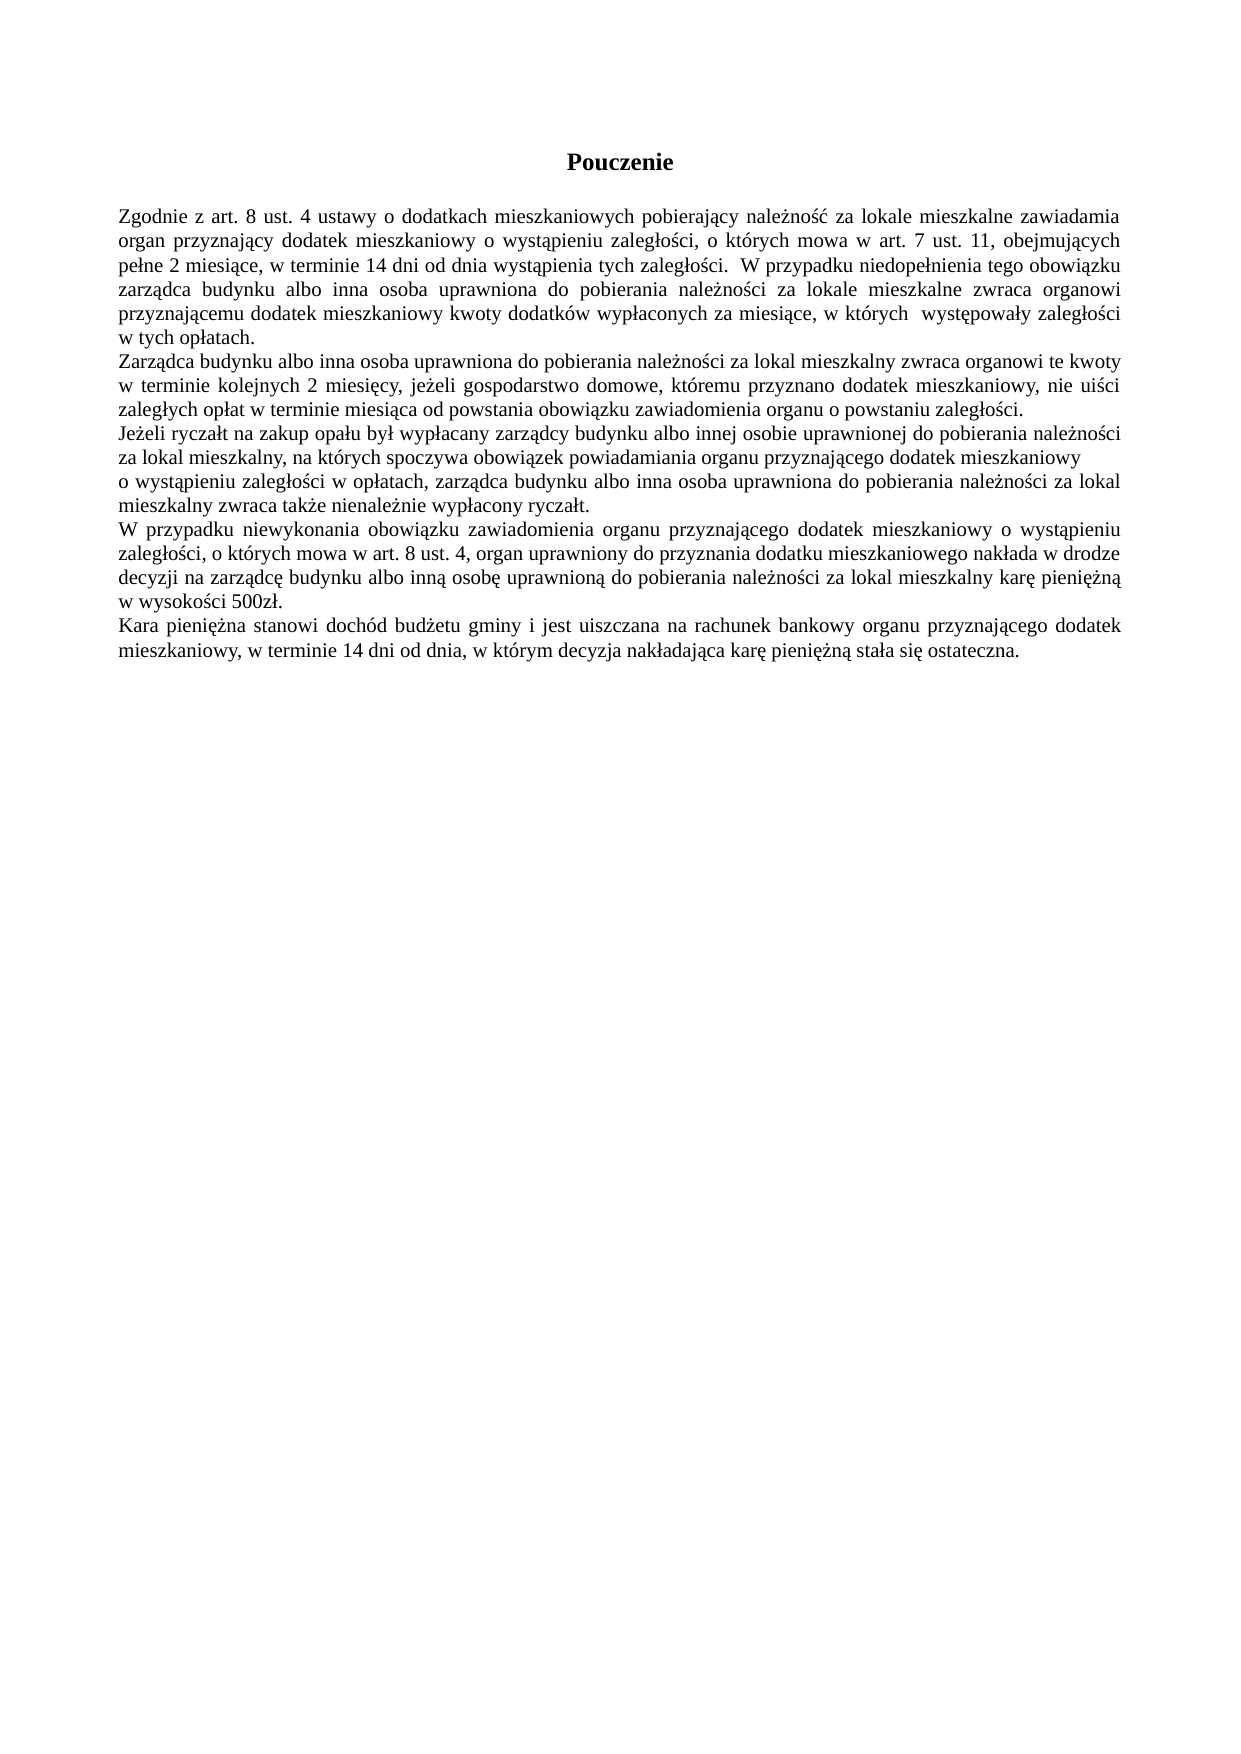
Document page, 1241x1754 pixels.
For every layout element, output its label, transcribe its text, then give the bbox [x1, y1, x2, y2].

text o wystąpieniu zaległości w opłatach, zarządca budynku albo inna osoba uprawniona do pobierania należności za lokal mieszkalny zwraca także nienależnie wypłacony ryczałt. [118, 469, 1122, 517]
text Pouczenie [118, 147, 1122, 176]
text W przypadku niewykonania obowiązku zawiadomienia organu przyznającego dodatek mieszkaniowy o wystąpieniu zaległości, o których mowa w art. 8 ust. 4, organ uprawniony do przyznania dodatku mieszkaniowego nakłada w drodze decyzji na zarządcę budynku albo inną osobę uprawnioną do pobierania należności za lokal mieszkalny karę pieniężną w wysokości 500zł. [118, 517, 1122, 613]
text Kara pieniężna stanowi dochód budżetu gminy i jest uiszczana na rachunek bankowy organu przyznającego dodatek mieszkaniowy, w terminie 14 dni od dnia, w którym decyzja nakładająca karę pieniężną stała się ostateczna. [118, 613, 1122, 662]
text Jeżeli ryczałt na zakup opału był wypłacany zarządcy budynku albo innej osobie uprawnionej do pobierania należności za lokal mieszkalny, na których spoczywa obowiązek powiadamiania organu przyznającego dodatek mieszkaniowy [118, 421, 1122, 469]
text Zgodnie z art. 8 ust. 4 ustawy o dodatkach mieszkaniowych pobierający należność za lokale mieszkalne zawiadamia organ przyznający dodatek mieszkaniowy o wystąpieniu zaległości, o których mowa w art. 7 ust. 11, obejmujących pełne 2 miesiące, w terminie 14 dni od dnia wystąpienia tych zaległości. W przypadku niedopełnienia tego obowiązku zarządca budynku albo inna osoba uprawniona do pobierania należności za lokale mieszkalne zwraca organowi przyznającemu dodatek mieszkaniowy kwoty dodatków wypłaconych za miesiące, w których występowały zaległości w tych opłatach. [118, 204, 1122, 349]
text Zarządca budynku albo inna osoba uprawniona do pobierania należności za lokal mieszkalny zwraca organowi te kwoty w terminie kolejnych 2 miesięcy, jeżeli gospodarstwo domowe, któremu przyznano dodatek mieszkaniowy, nie uiści zaległych opłat w terminie miesiąca od powstania obowiązku zawiadomienia organu o powstaniu zaległości. [118, 349, 1122, 421]
